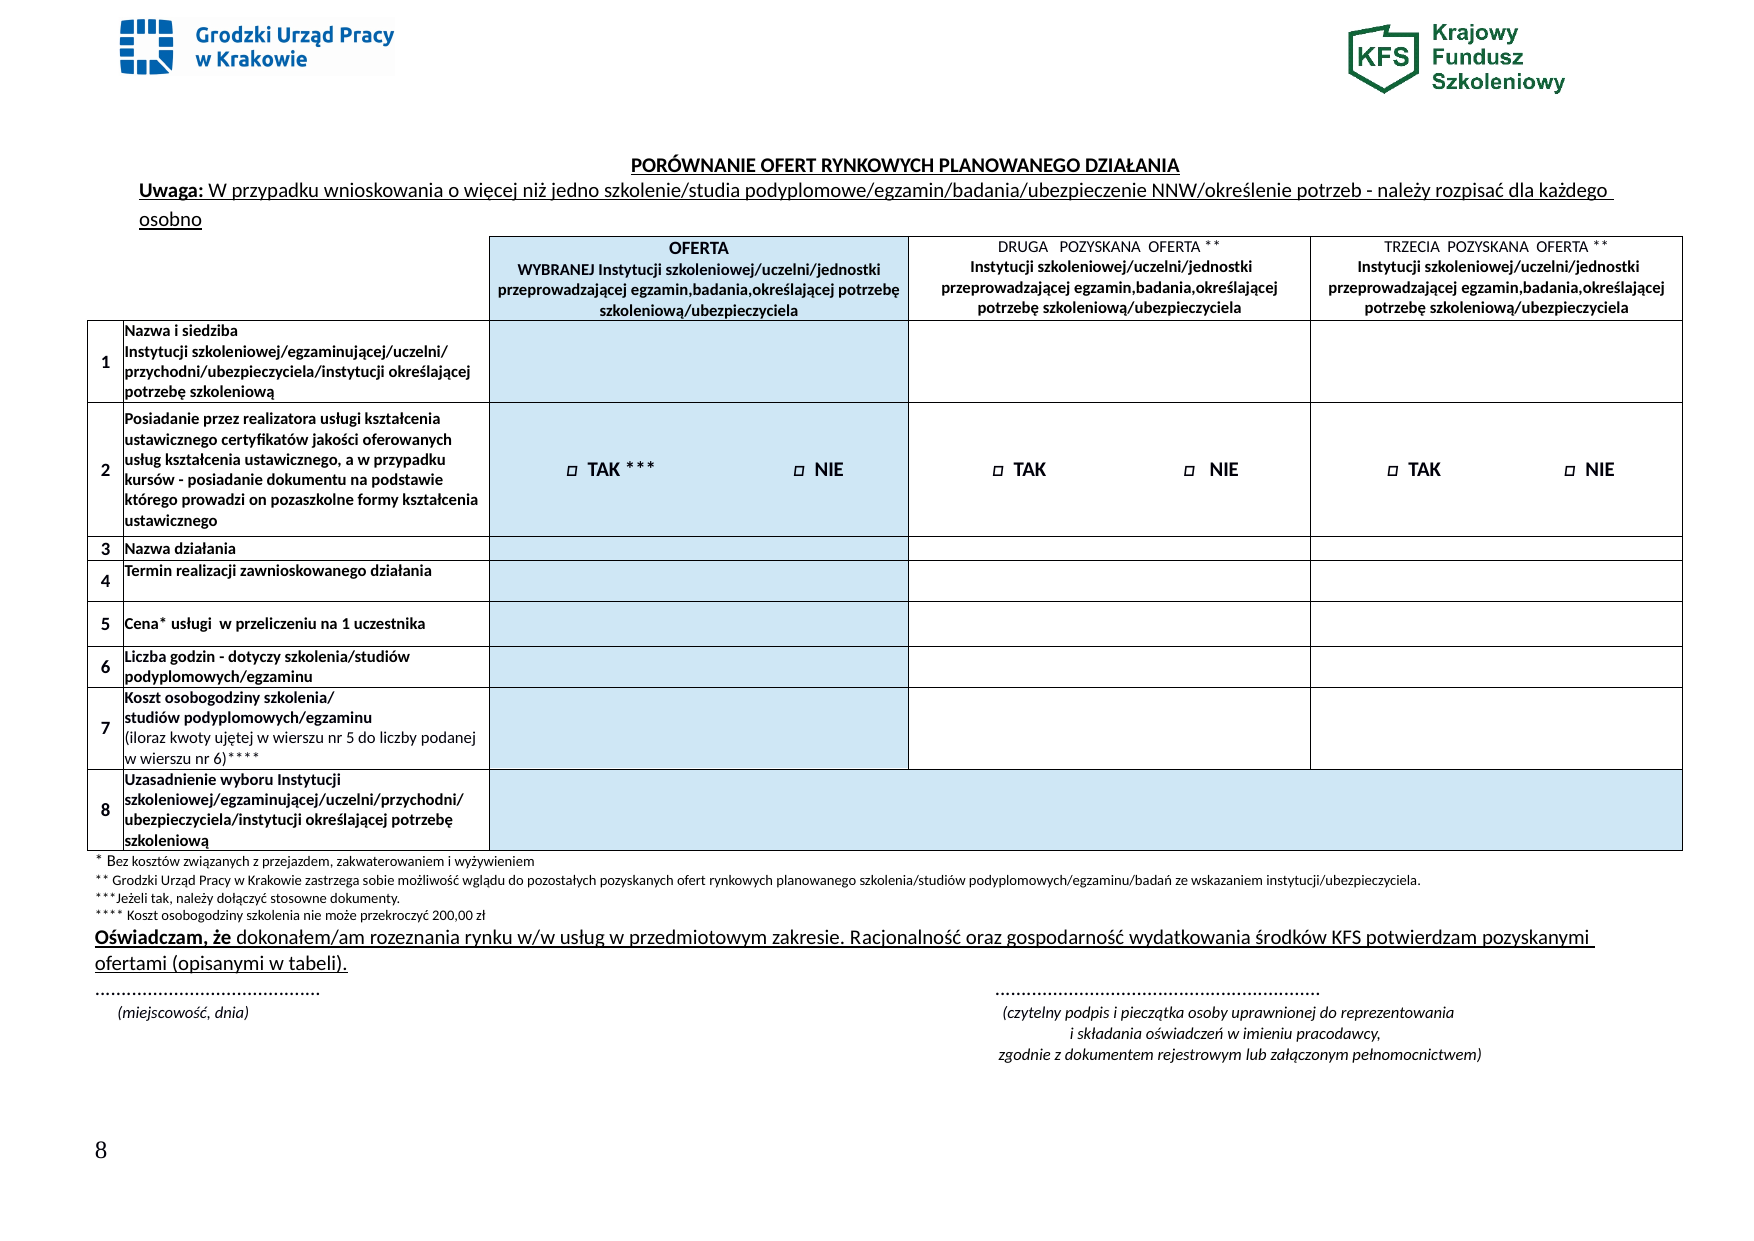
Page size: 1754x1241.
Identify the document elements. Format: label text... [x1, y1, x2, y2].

table_cell Termin realizacji zawnioskowanego działania [124, 561, 489, 601]
table_cell 1 [88, 321, 123, 402]
table_cell □ TAK □ NIE [909, 403, 1310, 536]
table_cell Koszt osobogodziny szkolenia/ studiów podyplomowych/egzaminu (iloraz kwoty ujętej w wierszu nr 5 do liczby podanej w wierszu nr 6)**** [124, 688, 489, 768]
picture [118, 17, 395, 76]
table_cell Cena* usługi w przeliczeniu na 1 uczestnika [124, 602, 489, 646]
table_cell [490, 688, 908, 768]
table_cell [490, 602, 908, 646]
table_cell [1311, 561, 1682, 601]
table_cell 6 [88, 647, 123, 687]
table_cell [909, 537, 1310, 560]
text ........................................... .............................................................. [94, 975, 1653, 1001]
table_cell □ TAK □ NIE [1311, 403, 1682, 536]
table_cell [909, 688, 1310, 768]
text * Bez kosztów związanych z przejazdem, zakwaterowaniem i wyżywieniem [94, 851, 1653, 871]
table_cell Uzasadnienie wyboru Instytucji szkoleniowej/egzaminującej/uczelni/przychodni/ ubezpieczyciela/instytucji określającej potrzebę szkoleniową [124, 770, 489, 850]
table_cell Posiadanie przez realizatora usługi kształcenia ustawicznego certyfikatów jakości oferowanych usług kształcenia ustawicznego, a w przypadku kursów - posiadanie dokumentu na podstawie którego prowadzi on pozaszkolne formy kształcenia ustawicznego [124, 403, 489, 536]
table_cell 7 [88, 688, 123, 768]
text ***Jeżeli tak, należy dołączyć stosowne dokumenty. [94, 889, 1653, 907]
table_cell [1311, 537, 1682, 560]
table_cell [490, 647, 908, 687]
table_header [88, 236, 489, 320]
table_cell 8 [88, 770, 123, 850]
table_cell 3 [88, 537, 123, 560]
text Oświadczam, że dokonałem/am rozeznania rynku w/w usług w przedmiotowym zakresie. Racjonalność oraz gospodarność wydatkowania środków KFS potwierdzam pozyskanymi ofertami (opisanymi w tabeli). [94, 924, 1653, 975]
table_cell Nazwa działania [124, 537, 489, 560]
text Uwaga: W przypadku wnioskowania o więcej niż jedno szkolenie/studia podyplomowe/egzamin/badania/ubezpieczenie NNW/określenie potrzeb - należy rozpisać dla każdego osobno [139, 177, 1653, 232]
table_cell [909, 647, 1310, 687]
table_cell [909, 561, 1310, 601]
table_cell Nazwa i siedziba Instytucji szkoleniowej/egzaminującej/uczelni/ przychodni/ubezpieczyciela/instytucji określającej potrzebę szkoleniową [124, 321, 489, 402]
text i składania oświadczeń w imieniu pracodawcy, [94, 1024, 1653, 1044]
table_cell [490, 537, 908, 560]
text (miejscowość, dnia) (czytelny podpis i pieczątka osoby uprawnionej do reprezentowania [94, 1001, 1653, 1024]
table_header OFERTA WYBRANEJ Instytucji szkoleniowej/uczelni/jednostki przeprowadzającej egzamin,badania,określającej potrzebę szkoleniową/ubezpieczyciela [490, 237, 908, 320]
table_cell [909, 602, 1310, 646]
table_cell [1311, 647, 1682, 687]
table_cell [1311, 602, 1682, 646]
table_cell 4 [88, 561, 123, 601]
table_cell [1311, 321, 1682, 402]
table_cell □ TAK *** □ NIE [490, 403, 908, 536]
table_cell 2 [88, 403, 123, 536]
text **** Koszt osobogodziny szkolenia nie może przekroczyć 200,00 zł [94, 907, 1653, 924]
table_header TRZECIA POZYSKANA OFERTA ** Instytucji szkoleniowej/uczelni/jednostki przeprowadzającej egzamin,badania,określającej potrzebę szkoleniową/ubezpieczyciela [1311, 237, 1682, 320]
text PORÓWNANIE OFERT RYNKOWYCH PLANOWANEGO DZIAŁANIA [94, 152, 1716, 177]
text zgodnie z dokumentem rejestrowym lub załączonym pełnomocnictwem) [94, 1044, 1653, 1064]
table_cell [490, 321, 908, 402]
table_cell [490, 561, 908, 601]
table_cell [490, 770, 1682, 850]
table_cell [1311, 688, 1682, 768]
table_cell [909, 321, 1310, 402]
text ** Grodzki Urząd Pracy w Krakowie zastrzega sobie możliwość wglądu do pozostałych pozyskanych ofert rynkowych planowanego szkolenia/studiów podyplomowych/egzaminu/badań ze wskazaniem instytucji/ubezpieczyciela. [94, 871, 1653, 889]
table_cell Liczba godzin - dotyczy szkolenia/studiów podyplomowych/egzaminu [124, 647, 489, 687]
table_cell 5 [88, 602, 123, 646]
table_header DRUGA POZYSKANA OFERTA ** Instytucji szkoleniowej/uczelni/jednostki przeprowadzającej egzamin,badania,określającej potrzebę szkoleniową/ubezpieczyciela [909, 237, 1310, 320]
